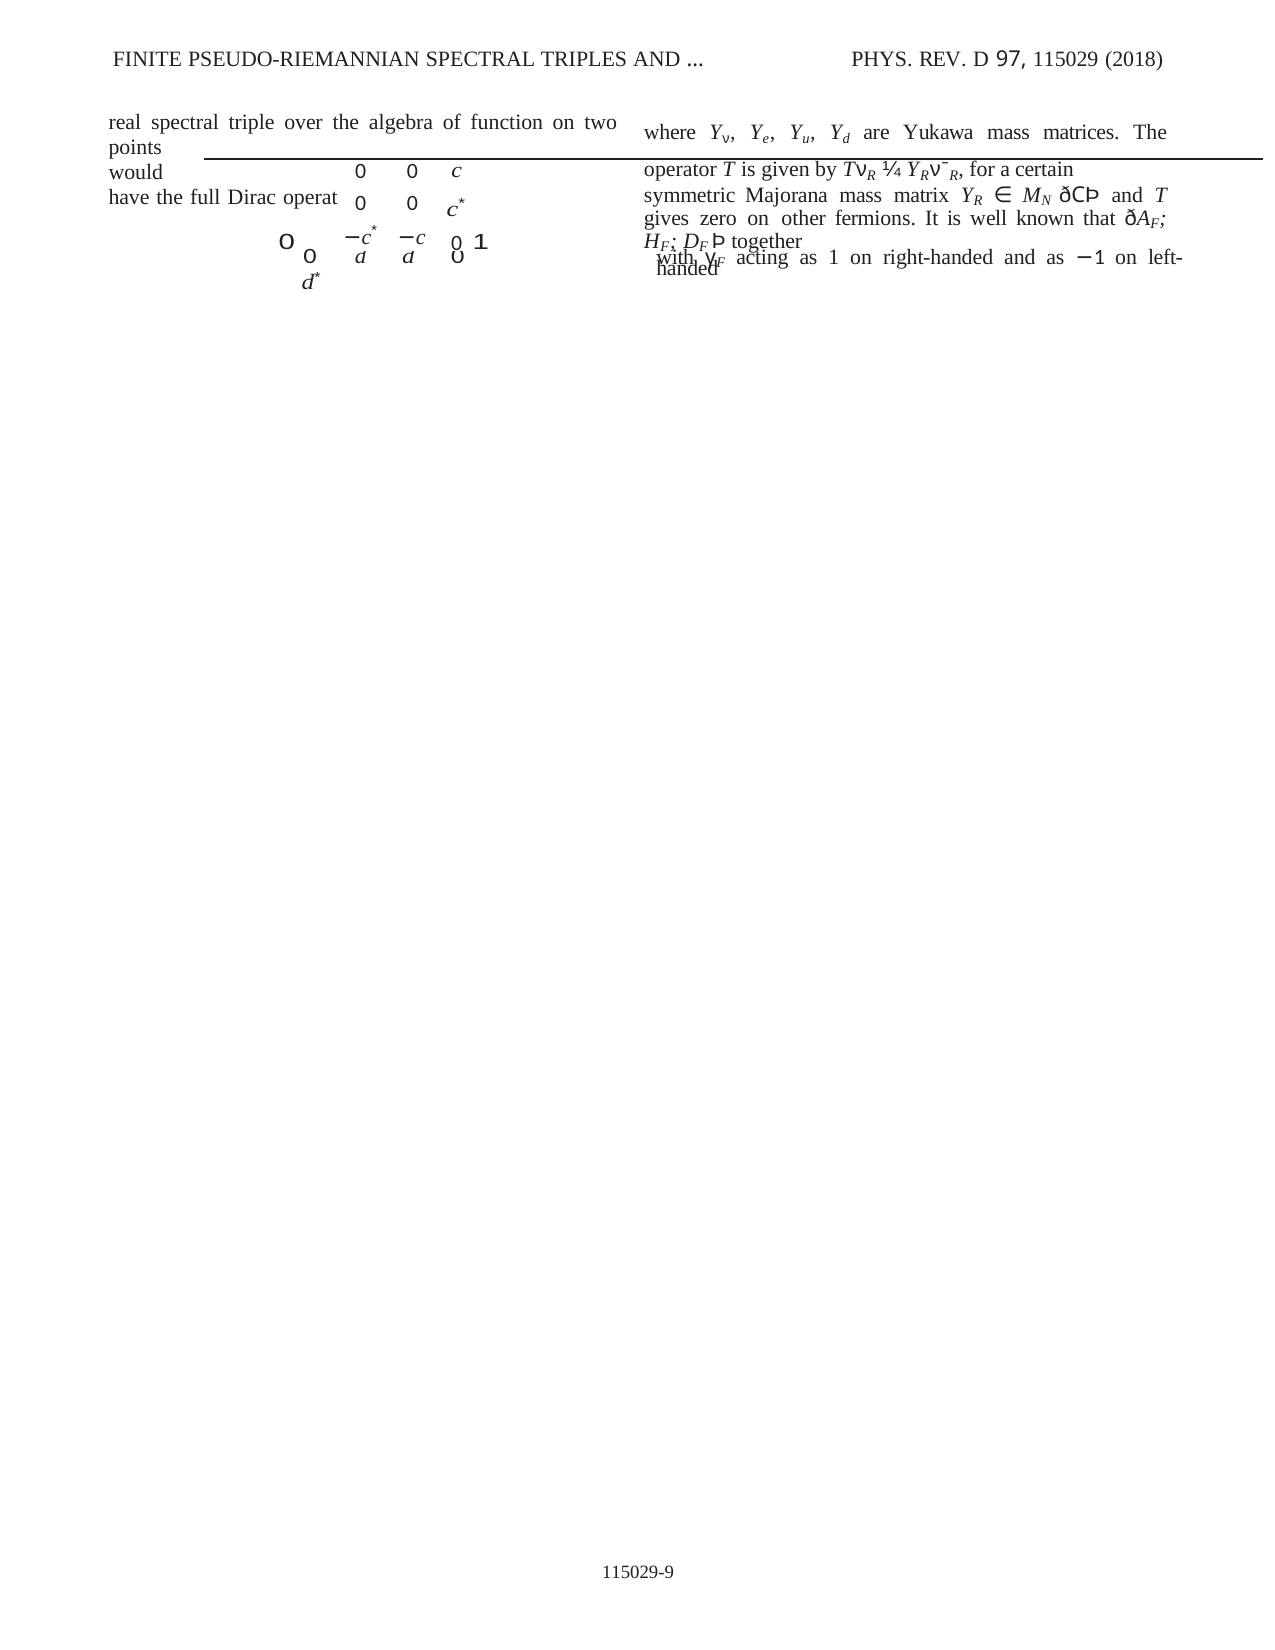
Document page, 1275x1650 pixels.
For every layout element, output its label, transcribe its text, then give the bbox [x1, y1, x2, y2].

table_cell 0 −c* [338, 187, 388, 251]
text real spectral triple over the algebra of function on two points would have the full Dirac operator D: [108, 109, 619, 209]
text d* [312, 275, 347, 284]
text d* [275, 275, 311, 284]
table_cell c* 0 [438, 187, 467, 251]
text where Yν, Ye, Yu, Yd are Yukawa mass matrices. The operator T is given by TνR ¼ YRν¯R, for a certain symmetric Majorana mass matrix YR ∈ MN ðCÞ and T gives zero on other fermions. It is well known that ðAF; HF; DF Þ together [644, 122, 1167, 158]
text 0 0 d d* 0 1 [278, 229, 619, 269]
table_header 0 [338, 163, 388, 187]
table_header c [438, 163, 467, 187]
table_cell 0 −c [388, 187, 438, 251]
text with γF acting as 1 on right-handed and as −1 on left-handed [656, 255, 1183, 278]
text where Yν, Ye, Yu, Yd are Yukawa mass matrices. The operator T is given by TνR ¼ YRν¯R, for a certain symmetric Majorana mass matrix YR ∈ MN ðCÞ and T gives zero on other fermions. It is well known that ðAF; HF; DF Þ together [644, 160, 1167, 255]
table_header 0 [388, 163, 438, 187]
